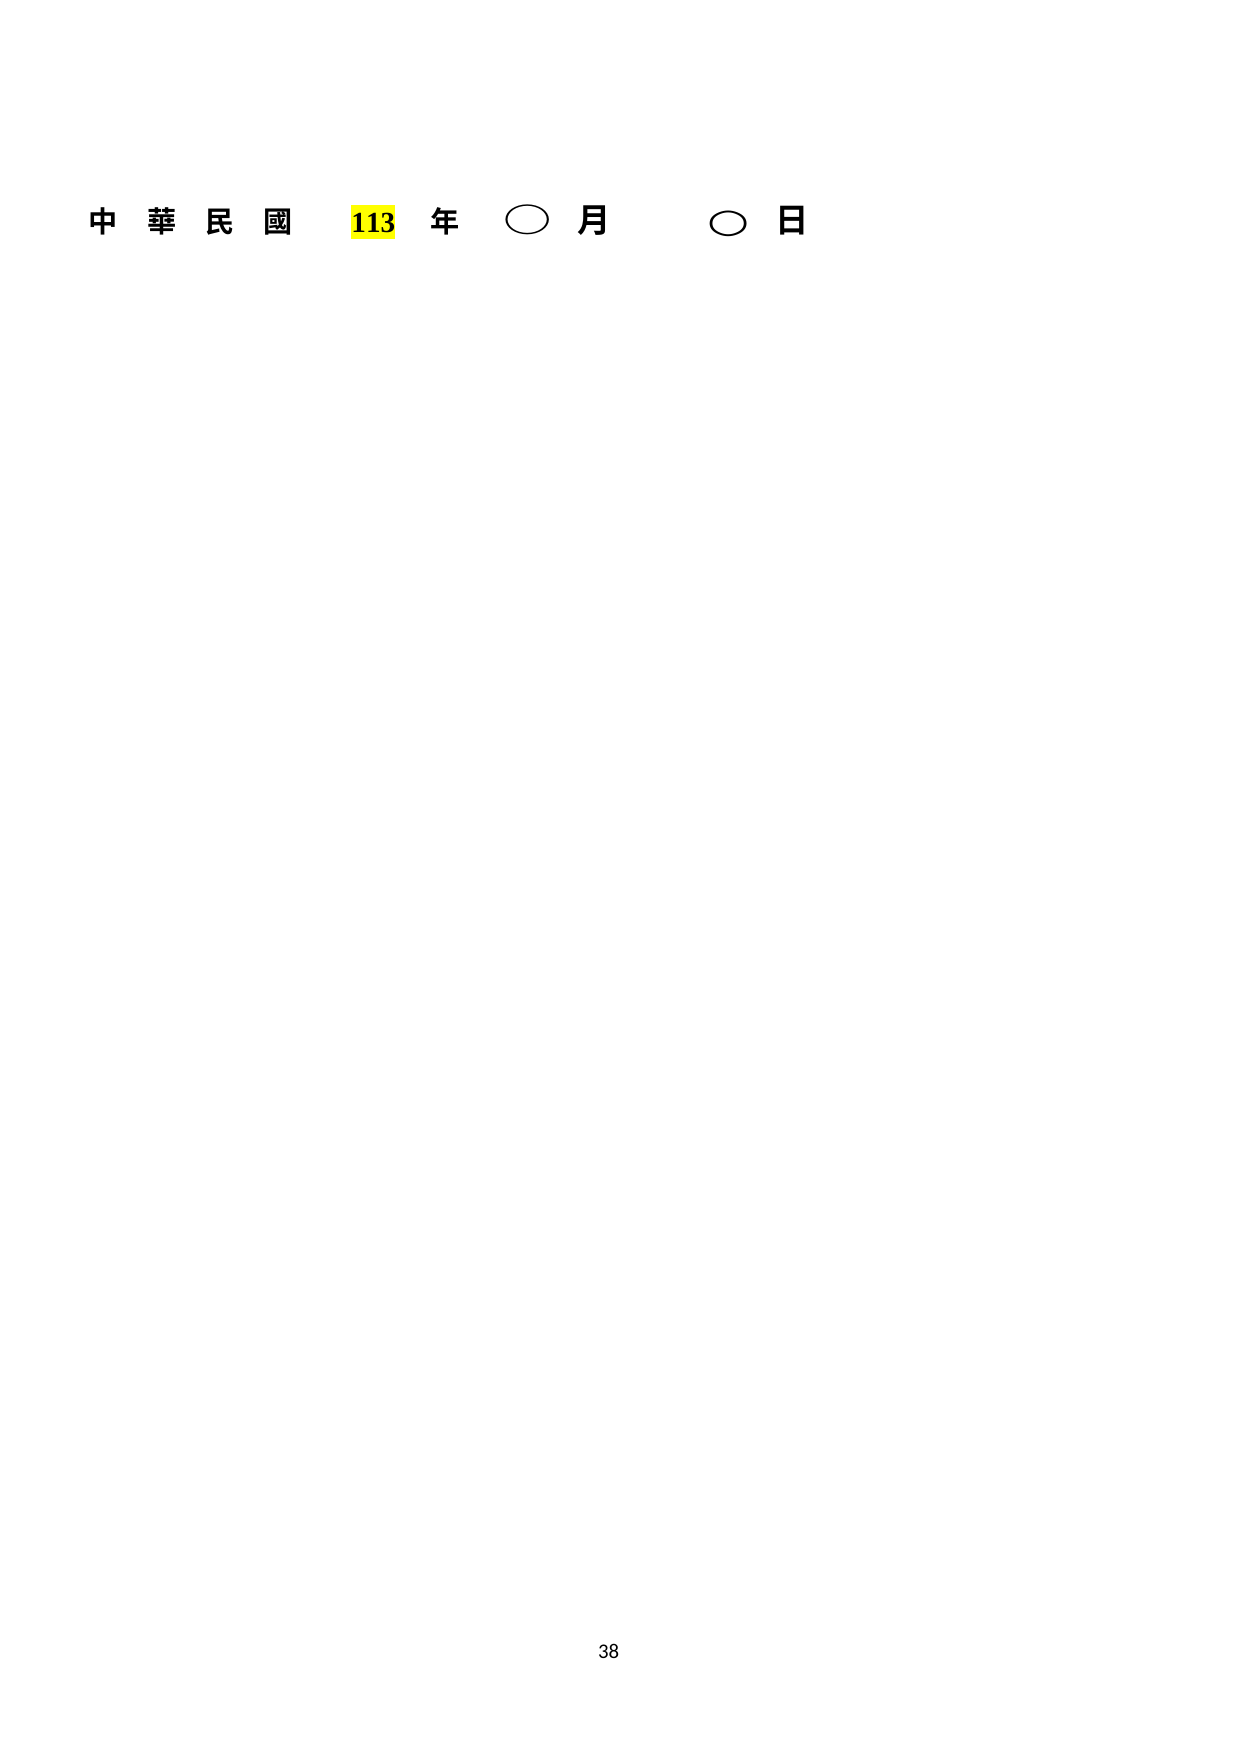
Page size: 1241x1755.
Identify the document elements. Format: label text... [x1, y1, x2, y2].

text 中 華 民 國 113 年 ○ 月 ○ 日 [89, 194, 1139, 242]
